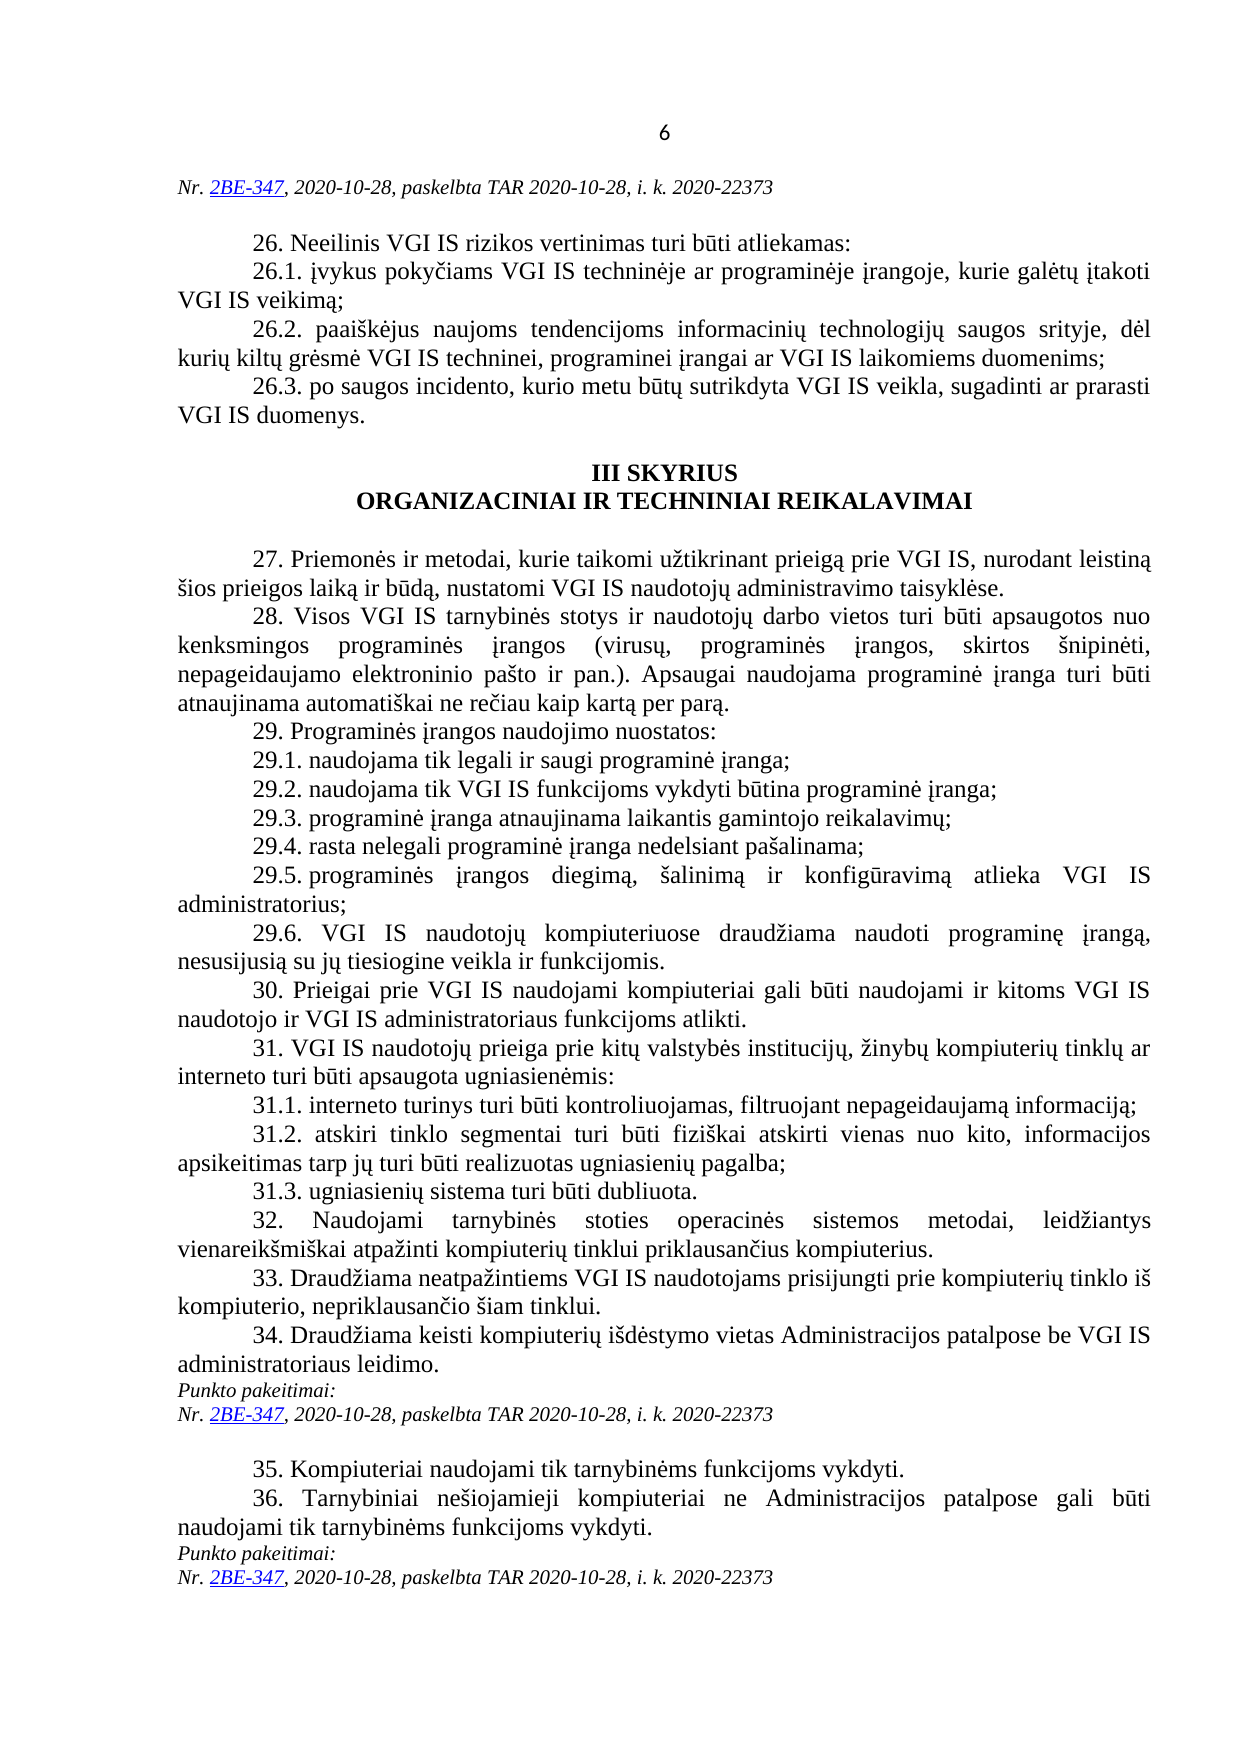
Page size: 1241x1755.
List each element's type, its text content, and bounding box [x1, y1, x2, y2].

text 26.2. paaiškėjus naujoms tendencijoms informacinių technologijų saugos srityje, dėl kurių kiltų grėsmė VGI IS techninei, programinei įrangai ar VGI IS laikomiems duomenims; [177, 314, 1152, 371]
text 29.6. VGI IS naudotojų kompiuteriuose draudžiama naudoti programinę įrangą, nesusijusią su jų tiesiogine veikla ir funkcijomis. [177, 918, 1152, 975]
text 29. Programinės įrangos naudojimo nuostatos: [177, 716, 1152, 745]
text 28. Visos VGI IS tarnybinės stotys ir naudotojų darbo vietos turi būti apsaugotos nuo kenksmingos programinės įrangos (virusų, programinės įrangos, skirtos šnipinėti, nepageidaujamo elektroninio pašto ir pan.). Apsaugai naudojama programinė įranga turi būti atnaujinama automatiškai ne rečiau kaip kartą per parą. [177, 601, 1152, 716]
text 32. Naudojami tarnybinės stoties operacinės sistemos metodai, leidžiantys vienareikšmiškai atpažinti kompiuterių tinklui priklausančius kompiuterius. [177, 1205, 1152, 1263]
text 29.1. naudojama tik legali ir saugi programinė įranga; [177, 745, 1152, 774]
text 31.1. interneto turinys turi būti kontroliuojamas, filtruojant nepageidaujamą informaciją; [177, 1090, 1152, 1119]
text 33. Draudžiama neatpažintiems VGI IS naudotojams prisijungti prie kompiuterių tinklo iš kompiuterio, nepriklausančio šiam tinklui. [177, 1263, 1152, 1320]
text Nr. 2BE-347, 2020-10-28, paskelbta TAR 2020-10-28, i. k. 2020-22373 [177, 175, 1152, 199]
text III SKYRIUS [177, 458, 1152, 486]
text 31.3. ugniasienių sistema turi būti dubliuota. [177, 1176, 1152, 1205]
text 31. VGI IS naudotojų prieiga prie kitų valstybės institucijų, žinybų kompiuterių tinklų ar interneto turi būti apsaugota ugniasienėmis: [177, 1033, 1152, 1090]
text 30. Prieigai prie VGI IS naudojami kompiuteriai gali būti naudojami ir kitoms VGI IS naudotojo ir VGI IS administratoriaus funkcijoms atlikti. [177, 975, 1152, 1033]
text Nr. 2BE-347, 2020-10-28, paskelbta TAR 2020-10-28, i. k. 2020-22373 [177, 1402, 1152, 1426]
text 29.5. programinės įrangos diegimą, šalinimą ir konfigūravimą atlieka VGI IS administratorius; [177, 860, 1152, 918]
text 35. Kompiuteriai naudojami tik tarnybinėms funkcijoms vykdyti. [177, 1454, 1152, 1483]
text 29.4. rasta nelegali programinė įranga nedelsiant pašalinama; [177, 831, 1152, 860]
text Punkto pakeitimai: [177, 1541, 1152, 1565]
text 26. Neeilinis VGI IS rizikos vertinimas turi būti atliekamas: [177, 228, 1152, 256]
text Nr. 2BE-347, 2020-10-28, paskelbta TAR 2020-10-28, i. k. 2020-22373 [177, 1565, 1152, 1589]
text 26.3. po saugos incidento, kurio metu būtų sutrikdyta VGI IS veikla, sugadinti ar prarasti VGI IS duomenys. [177, 371, 1152, 429]
text 29.3. programinė įranga atnaujinama laikantis gamintojo reikalavimų; [177, 803, 1152, 831]
text 26.1. įvykus pokyčiams VGI IS techninėje ar programinėje įrangoje, kurie galėtų įtakoti VGI IS veikimą; [177, 256, 1152, 314]
text 31.2. atskiri tinklo segmentai turi būti fiziškai atskirti vienas nuo kito, informacijos apsikeitimas tarp jų turi būti realizuotas ugniasienių pagalba; [177, 1119, 1152, 1176]
text 27. Priemonės ir metodai, kurie taikomi užtikrinant prieigą prie VGI IS, nurodant leistiną šios prieigos laiką ir būdą, nustatomi VGI IS naudotojų administravimo taisyklėse. [177, 544, 1152, 601]
text Punkto pakeitimai: [177, 1378, 1152, 1402]
text 34. Draudžiama keisti kompiuterių išdėstymo vietas Administracijos patalpose be VGI IS administratoriaus leidimo. [177, 1320, 1152, 1378]
text 29.2. naudojama tik VGI IS funkcijoms vykdyti būtina programinė įranga; [177, 774, 1152, 803]
text ORGANIZACINIAI IR TECHNINIAI REIKALAVIMAI [177, 486, 1152, 515]
text 36. Tarnybiniai nešiojamieji kompiuteriai ne Administracijos patalpose gali būti naudojami tik tarnybinėms funkcijoms vykdyti. [177, 1483, 1152, 1541]
